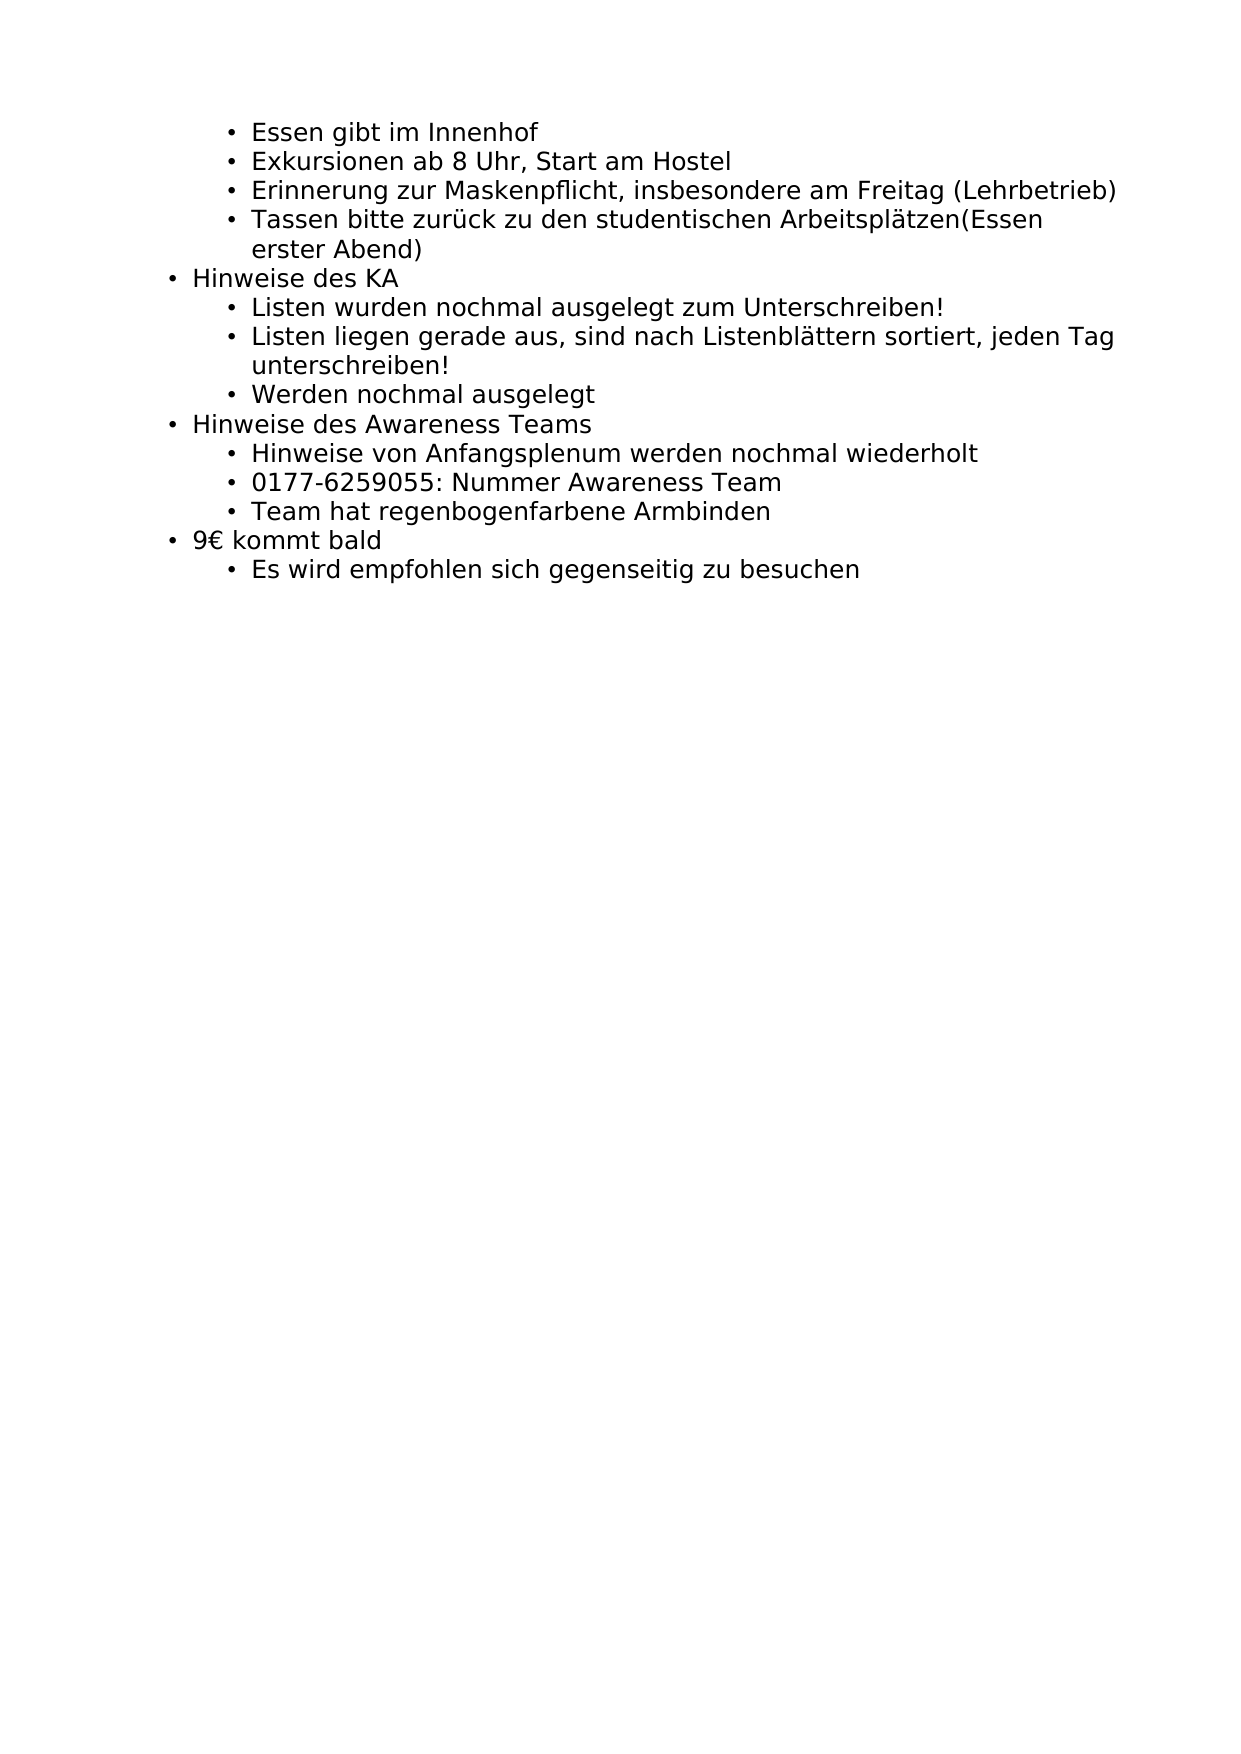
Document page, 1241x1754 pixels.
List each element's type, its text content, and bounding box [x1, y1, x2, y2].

list Essen gibt im Innenhof [236, 118, 1122, 147]
list Hinweise des KA [177, 264, 1122, 293]
list Listen wurden nochmal ausgelegt zum Unterschreiben! [236, 293, 1122, 322]
list Exkursionen ab 8 Uhr, Start am Hostel [236, 147, 1122, 176]
list Werden nochmal ausgelegt [236, 381, 1122, 410]
list Erinnerung zur Maskenpflicht, insbesondere am Freitag (Lehrbetrieb) [236, 176, 1122, 206]
list Team hat regenbogenfarbene Armbinden [236, 497, 1122, 526]
list Es wird empfohlen sich gegenseitig zu besuchen [236, 556, 1122, 585]
list Listen liegen gerade aus, sind nach Listenblättern sortiert, jeden Tag unterschreiben! [236, 322, 1122, 381]
list 0177-6259055: Nummer Awareness Team [236, 468, 1122, 497]
list Tassen bitte zurück zu den studentischen Arbeitsplätzen(Essen erster Abend) [236, 206, 1122, 264]
list Hinweise von Anfangsplenum werden nochmal wiederholt [236, 439, 1122, 468]
list Hinweise des Awareness Teams [177, 410, 1122, 439]
list 9€ kommt bald [177, 526, 1122, 556]
